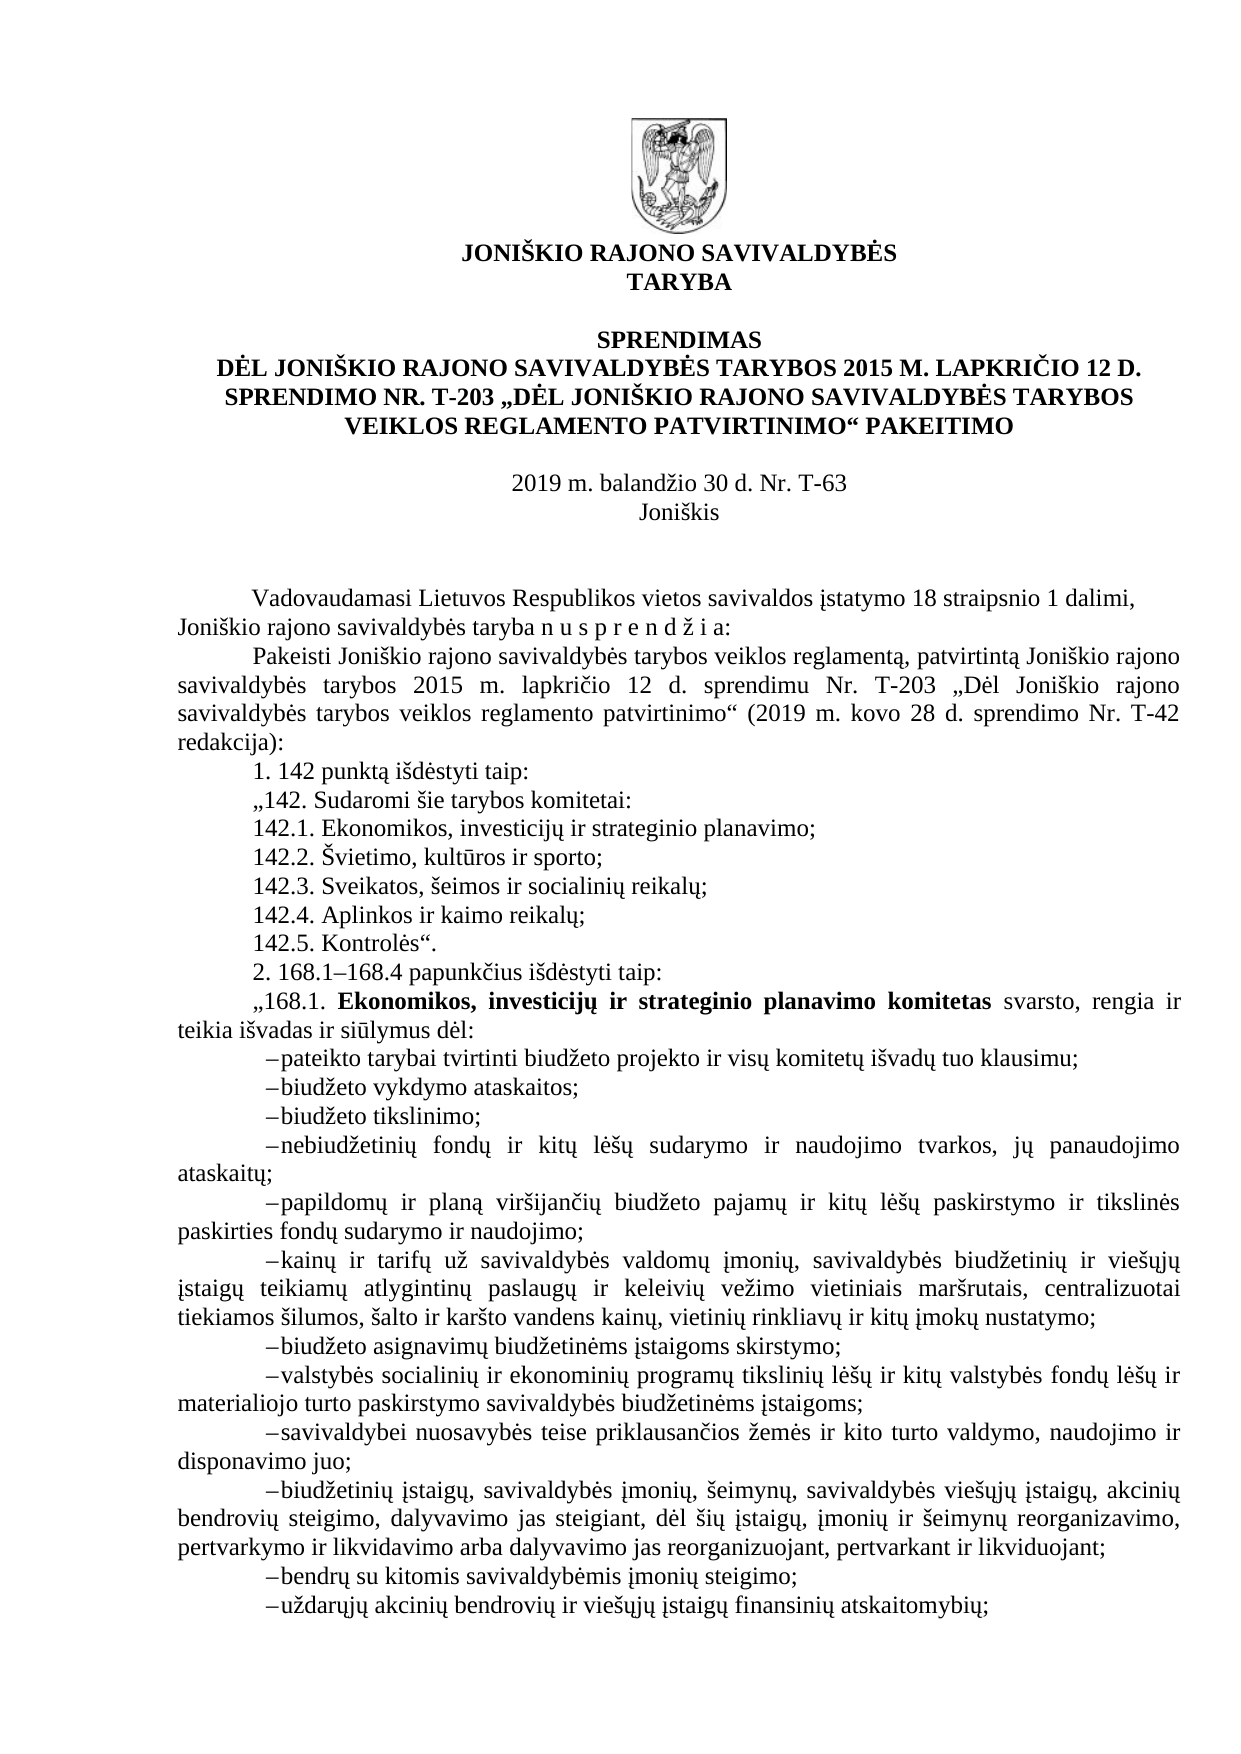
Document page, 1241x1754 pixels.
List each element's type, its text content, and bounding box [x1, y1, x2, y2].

text – biudžeto tikslinimo; [177, 1101, 1181, 1130]
text 2019 m. balandžio 30 d. Nr. T-63 [177, 468, 1181, 497]
text „142. Sudaromi šie tarybos komitetai: [177, 785, 1181, 813]
text – biudžeto vykdymo ataskaitos; [177, 1072, 1181, 1101]
text – biudžeto asignavimų biudžetinėms įstaigoms skirstymo; [177, 1331, 1181, 1360]
text 1. 142 punktą išdėstyti taip: [177, 756, 1181, 785]
text 142.1. Ekonomikos, investicijų ir strateginio planavimo; [177, 813, 1181, 842]
text – kainų ir tarifų už savivaldybės valdomų įmonių, savivaldybės biudžetinių ir viešųjų įstaigų teikiamų atlygintinų paslaugų ir keleivių vežimo vietiniais maršrutais, centralizuotai tiekiamos šilumos, šalto ir karšto vandens kainų, vietinių rinkliavų ir kitų įmokų nustatymo; [177, 1245, 1181, 1331]
text – savivaldybei nuosavybės teise priklausančios žemės ir kito turto valdymo, naudojimo ir disponavimo juo; [177, 1417, 1181, 1475]
text 142.2. Švietimo, kultūros ir sporto; [177, 842, 1181, 871]
text DĖL joniškio rajono savivaldybės tarybos 2015 m. lapkričio 12 d. sprendimo nr. t-203 „dėl joniškio rajono savivaldybės tarybos veiklos reglamento patvirtinimo“ pakeitimo [177, 353, 1181, 440]
text – valstybės socialinių ir ekonominių programų tikslinių lėšų ir kitų valstybės fondų lėšų ir materialiojo turto paskirstymo savivaldybės biudžetinėms įstaigoms; [177, 1360, 1181, 1417]
text Joniškio rajono savivaldybės [177, 238, 1181, 267]
text Joniškis [177, 497, 1181, 526]
text – nebiudžetinių fondų ir kitų lėšų sudarymo ir naudojimo tvarkos, jų panaudojimo ataskaitų; [177, 1130, 1181, 1187]
text – uždarųjų akcinių bendrovių ir viešųjų įstaigų finansinių atskaitomybių; [177, 1590, 1181, 1618]
text SPRENDIMAS [177, 325, 1181, 353]
text 2. 168.1–168.4 papunkčius išdėstyti taip: [177, 957, 1181, 986]
text 142.4. Aplinkos ir kaimo reikalų; [177, 900, 1181, 928]
text – biudžetinių įstaigų, savivaldybės įmonių, šeimynų, savivaldybės viešųjų įstaigų, akcinių bendrovių steigimo, dalyvavimo jas steigiant, dėl šių įstaigų, įmonių ir šeimynų reorganizavimo, pertvarkymo ir likvidavimo arba dalyvavimo jas reorganizuojant, pertvarkant ir likviduojant; [177, 1475, 1181, 1561]
text 142.3. Sveikatos, šeimos ir socialinių reikalų; [177, 871, 1181, 900]
text Pakeisti Joniškio rajono savivaldybės tarybos veiklos reglamentą, patvirtintą Joniškio rajono savivaldybės tarybos 2015 m. lapkričio 12 d. sprendimu Nr. T-203 „Dėl Joniškio rajono savivaldybės tarybos veiklos reglamento patvirtinimo“ (2019 m. kovo 28 d. sprendimo Nr. T-42 redakcija): [177, 641, 1181, 756]
text TARYBA [177, 267, 1181, 296]
text Vadovaudamasi Lietuvos Respublikos vietos savivaldos įstatymo 18 straipsnio 1 dalimi, Joniškio rajono savivaldybės taryba n u s p r e n d ž i a: [177, 583, 1181, 641]
text 142.5. Kontrolės“. [177, 928, 1181, 957]
text – papildomų ir planą viršijančių biudžeto pajamų ir kitų lėšų paskirstymo ir tikslinės paskirties fondų sudarymo ir naudojimo; [177, 1187, 1181, 1245]
text – bendrų su kitomis savivaldybėmis įmonių steigimo; [177, 1561, 1181, 1590]
text „168.1. Ekonomikos, investicijų ir strateginio planavimo komitetas svarsto, rengia ir teikia išvadas ir siūlymus dėl: [177, 986, 1181, 1043]
text – pateikto tarybai tvirtinti biudžeto projekto ir visų komitetų išvadų tuo klausimu; [177, 1043, 1181, 1072]
